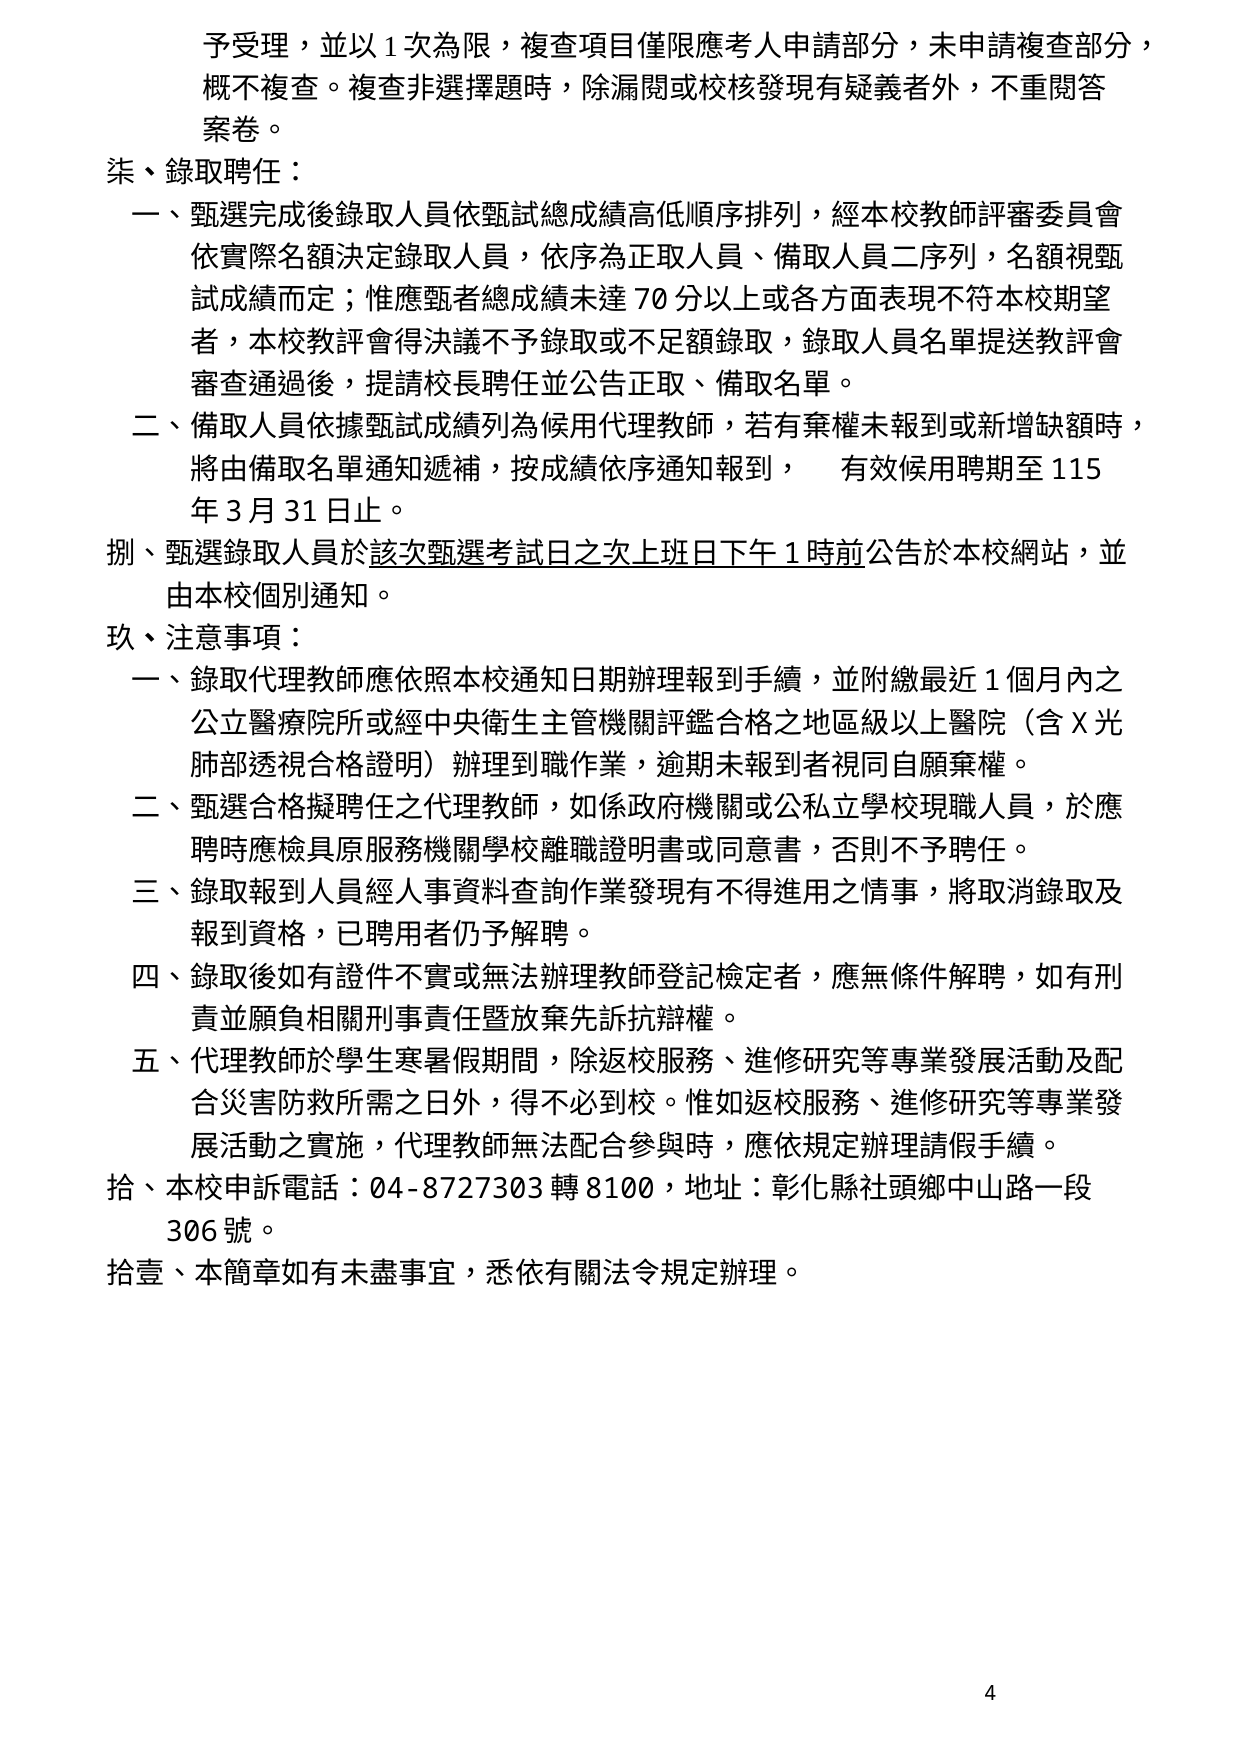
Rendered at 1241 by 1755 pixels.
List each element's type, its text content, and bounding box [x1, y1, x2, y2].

text 拾壹、本簡章如有未盡事宜，悉依有關法令規定辦理。 [106, 1249, 1134, 1292]
text 二、甄選合格擬聘任之代理教師，如係政府機關或公私立學校現職人員，於應聘時應檢具原服務機關學校離職證明書或同意書，否則不予聘任。 [131, 784, 1134, 869]
text 玖、注意事項： [106, 615, 1134, 657]
text (二)如需申請成績複查，請於該次甄選考試日之次上班日上午8時30分至9時00分，憑准考證本人親自以書面至本校教務處提出申請，逾期提出不予受理，並以1次為限，複查項目僅限應考人申請部分，未申請複查部分，概不複查。複查非選擇題時，除漏閱或校核發現有疑義者外，不重閱答案卷。 [144, 22, 1134, 149]
text 四、錄取後如有證件不實或無法辦理教師登記檢定者，應無條件解聘，如有刑責並願負相關刑事責任暨放棄先訴抗辯權。 [131, 953, 1134, 1038]
text 拾、本校申訴電話：04-8727303轉8100，地址：彰化縣社頭鄉中山路一段306號。 [106, 1165, 1134, 1249]
text 一、錄取代理教師應依照本校通知日期辦理報到手續，並附繳最近1個月內之公立醫療院所或經中央衛生主管機關評鑑合格之地區級以上醫院（含X光肺部透視合格證明）辦理到職作業，逾期未報到者視同自願棄權。 [131, 657, 1134, 784]
text 一、甄選完成後錄取人員依甄試總成績高低順序排列，經本校教師評審委員會依實際名額決定錄取人員，依序為正取人員、備取人員二序列，名額視甄試成績而定；惟應甄者總成績未達70分以上或各方面表現不符本校期望者，本校教評會得決議不予錄取或不足額錄取，錄取人員名單提送教評會審查通過後，提請校長聘任並公告正取、備取名單。 [131, 191, 1134, 403]
text 五、代理教師於學生寒暑假期間，除返校服務、進修研究等專業發展活動及配合災害防救所需之日外，得不必到校。惟如返校服務、進修研究等專業發展活動之實施，代理教師無法配合參與時，應依規定辦理請假手續。 [131, 1038, 1134, 1165]
text 捌、甄選錄取人員於該次甄選考試日之次上班日下午1時前公告於本校網站，並由本校個別通知。 [106, 530, 1134, 615]
text 柒、錄取聘任： [106, 149, 1134, 191]
text 三、錄取報到人員經人事資料查詢作業發現有不得進用之情事，將取消錄取及報到資格，已聘用者仍予解聘。 [131, 869, 1134, 953]
text 二、備取人員依據甄試成績列為候用代理教師，若有棄權未報到或新增缺額時，將由備取名單通知遞補，按成績依序通知報到， 有效候用聘期至115年3月31日止。 [131, 403, 1134, 530]
